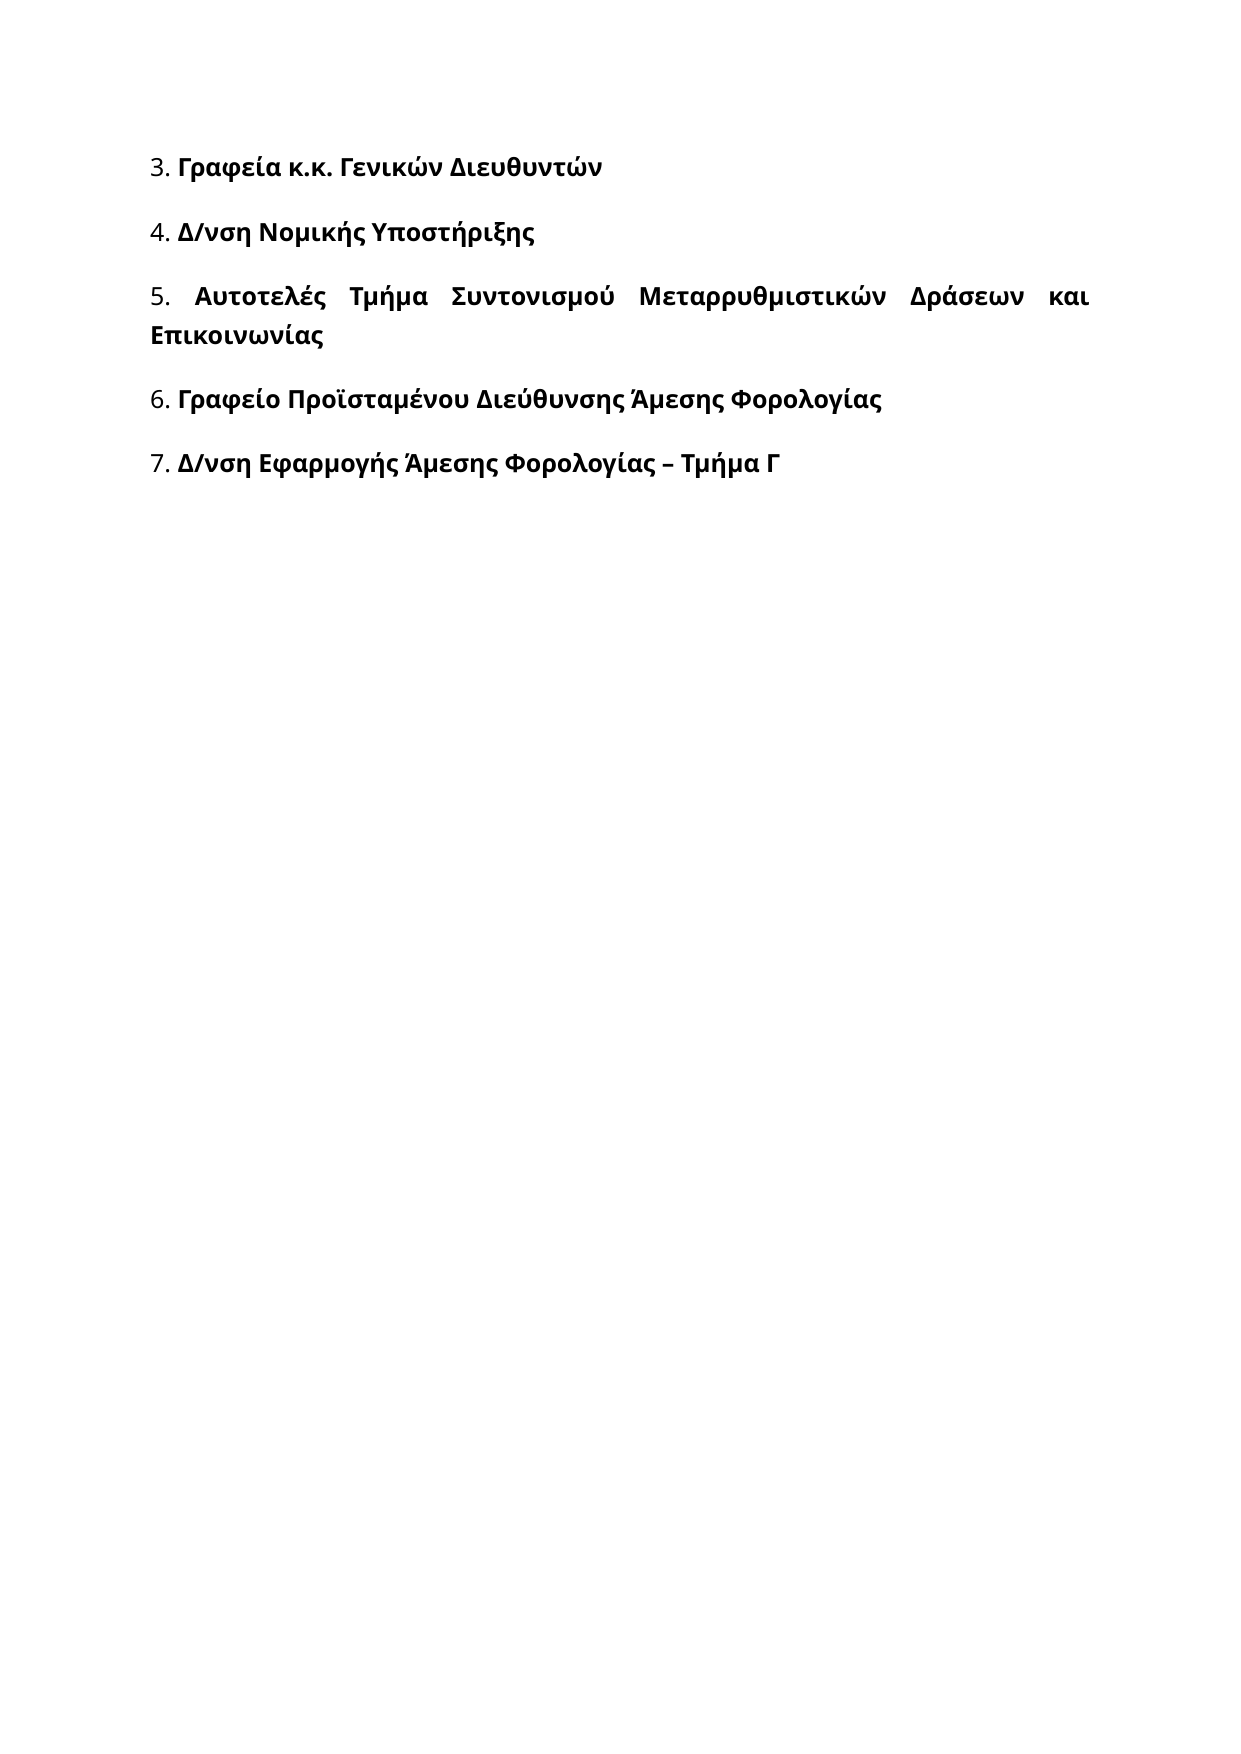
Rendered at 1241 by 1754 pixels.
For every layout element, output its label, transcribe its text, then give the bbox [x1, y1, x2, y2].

text 3. Γραφεία κ.κ. Γενικών Διευθυντών [150, 150, 1090, 184]
text 6. Γραφείο Προϊσταμένου Διεύθυνσης Άμεσης Φορολογίας [150, 382, 1090, 416]
text 4. Δ/νση Νομικής Υποστήριξης [150, 214, 1090, 248]
text 7. Δ/νση Εφαρμογής Άμεσης Φορολογίας – Τμήμα Γ [150, 446, 1090, 480]
text 5. Αυτοτελές Τμήμα Συντονισμού Μεταρρυθμιστικών Δράσεων και Επικοινωνίας [150, 278, 1090, 352]
